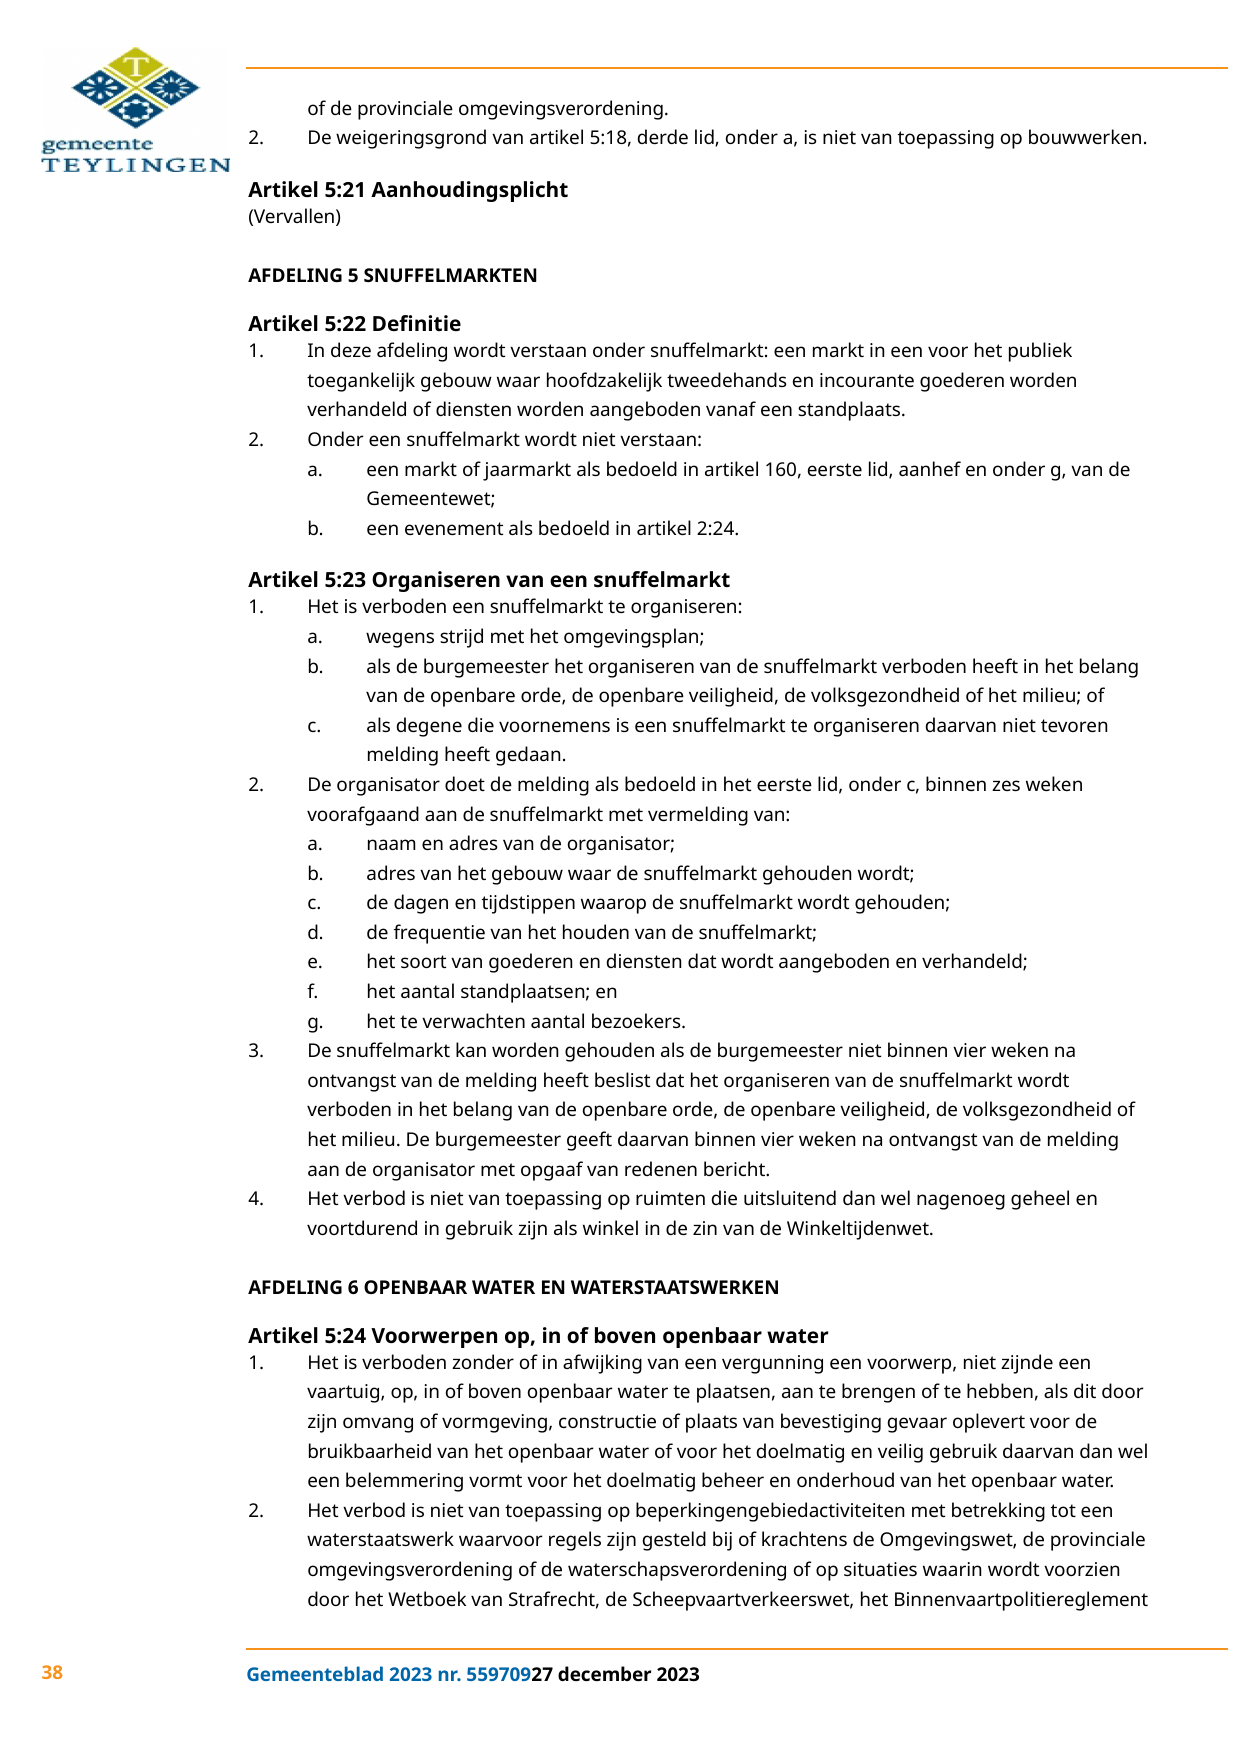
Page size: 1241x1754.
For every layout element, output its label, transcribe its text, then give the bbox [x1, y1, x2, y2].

text AFDELING 6 OPENBAAR WATER EN WATERSTAATSWERKEN [248, 1274, 1152, 1300]
list Het is verboden zonder of in afwijking van een vergunning een voorwerp, niet zijnde een vaartuig, op, in of boven openbaar water te plaatsen, aan te brengen of te hebben, als dit door zijn omvang of vormgeving, constructie of plaats van bevestiging gevaar oplevert voor de bruikbaarheid van het openbaar water of voor het doelmatig en veilig gebruik daarvan dan wel een belemmering vormt voor het doelmatig beheer en onderhoud van het openbaar water. [248, 1349, 1152, 1493]
list Onder een snuffelmarkt wordt niet verstaan: [248, 426, 1152, 452]
list de frequentie van het houden van de snuffelmarkt; [307, 919, 1152, 945]
text Artikel 5:21 Aanhoudingsplicht [248, 175, 1152, 203]
list als degene die voornemens is een snuffelmarkt te organiseren daarvan niet tevoren melding heeft gedaan. [307, 712, 1152, 767]
list wegens strijd met het omgevingsplan; [307, 623, 1152, 649]
list Het verbod is niet van toepassing op beperkingengebiedactiviteiten met betrekking tot een waterstaatswerk waarvoor regels zijn gesteld bij of krachtens de Omgevingswet, de provinciale omgevingsverordening of de waterschapsverordening of op situaties waarin wordt voorzien door het Wetboek van Strafrecht, de Scheepvaartverkeerswet, het Binnenvaartpolitiereglement [248, 1497, 1152, 1612]
list De weigeringsgrond van artikel 5:18, derde lid, onder a, is niet van toepassing op bouwwerken. [248, 124, 1152, 150]
list een markt of jaarmarkt als bedoeld in artikel 160, eerste lid, aanhef en onder g, van de Gemeentewet; [307, 456, 1152, 511]
list het te verwachten aantal bezoekers. [307, 1008, 1152, 1034]
list als de burgemeester het organiseren van de snuffelmarkt verboden heeft in het belang van de openbare orde, de openbare veiligheid, de volksgezondheid of het milieu; of [307, 653, 1152, 708]
list het aantal standplaatsen; en [307, 978, 1152, 1004]
list het soort van goederen en diensten dat wordt aangeboden en verhandeld; [307, 949, 1152, 974]
list Het verbod is niet van toepassing op ruimten die uitsluitend dan wel nagenoeg geheel en voortdurend in gebruik zijn als winkel in de zin van de Winkeltijdenwet. [248, 1185, 1152, 1241]
list een evenement als bedoeld in artikel 2:24. [307, 515, 1152, 541]
list de dagen en tijdstippen waarop de snuffelmarkt wordt gehouden; [307, 889, 1152, 915]
list naam en adres van de organisator; [307, 830, 1152, 856]
list De snuffelmarkt kan worden gehouden als de burgemeester niet binnen vier weken na ontvangst van de melding heeft beslist dat het organiseren van de snuffelmarkt wordt verboden in het belang van de openbare orde, de openbare veiligheid, de volksgezondheid of het milieu. De burgemeester geeft daarvan binnen vier weken na ontvangst van de melding aan de organisator met opgaaf van redenen bericht. [248, 1037, 1152, 1182]
text (Vervallen) [248, 203, 1152, 229]
text Artikel 5:22 Definitie [248, 309, 1152, 337]
list In deze afdeling wordt verstaan onder snuffelmarkt: een markt in een voor het publiek toegankelijk gebouw waar hoofdzakelijk tweedehands en incourante goederen worden verhandeld of diensten worden aangeboden vanaf een standplaats. [248, 337, 1152, 422]
text AFDELING 5 SNUFFELMARKTEN [248, 262, 1152, 288]
list Het is verboden een snuffelmarkt te organiseren: [248, 594, 1152, 619]
list De organisator doet de melding als bedoeld in het eerste lid, onder c, binnen zes weken voorafgaand aan de snuffelmarkt met vermelding van: [248, 771, 1152, 827]
list adres van het gebouw waar de snuffelmarkt gehouden wordt; [307, 860, 1152, 886]
list of de provinciale omgevingsverordening. [248, 95, 1152, 121]
text Artikel 5:24 Voorwerpen op, in of boven openbaar water [248, 1321, 1152, 1349]
picture [41, 47, 231, 172]
text Artikel 5:23 Organiseren van een snuffelmarkt [248, 565, 1152, 594]
